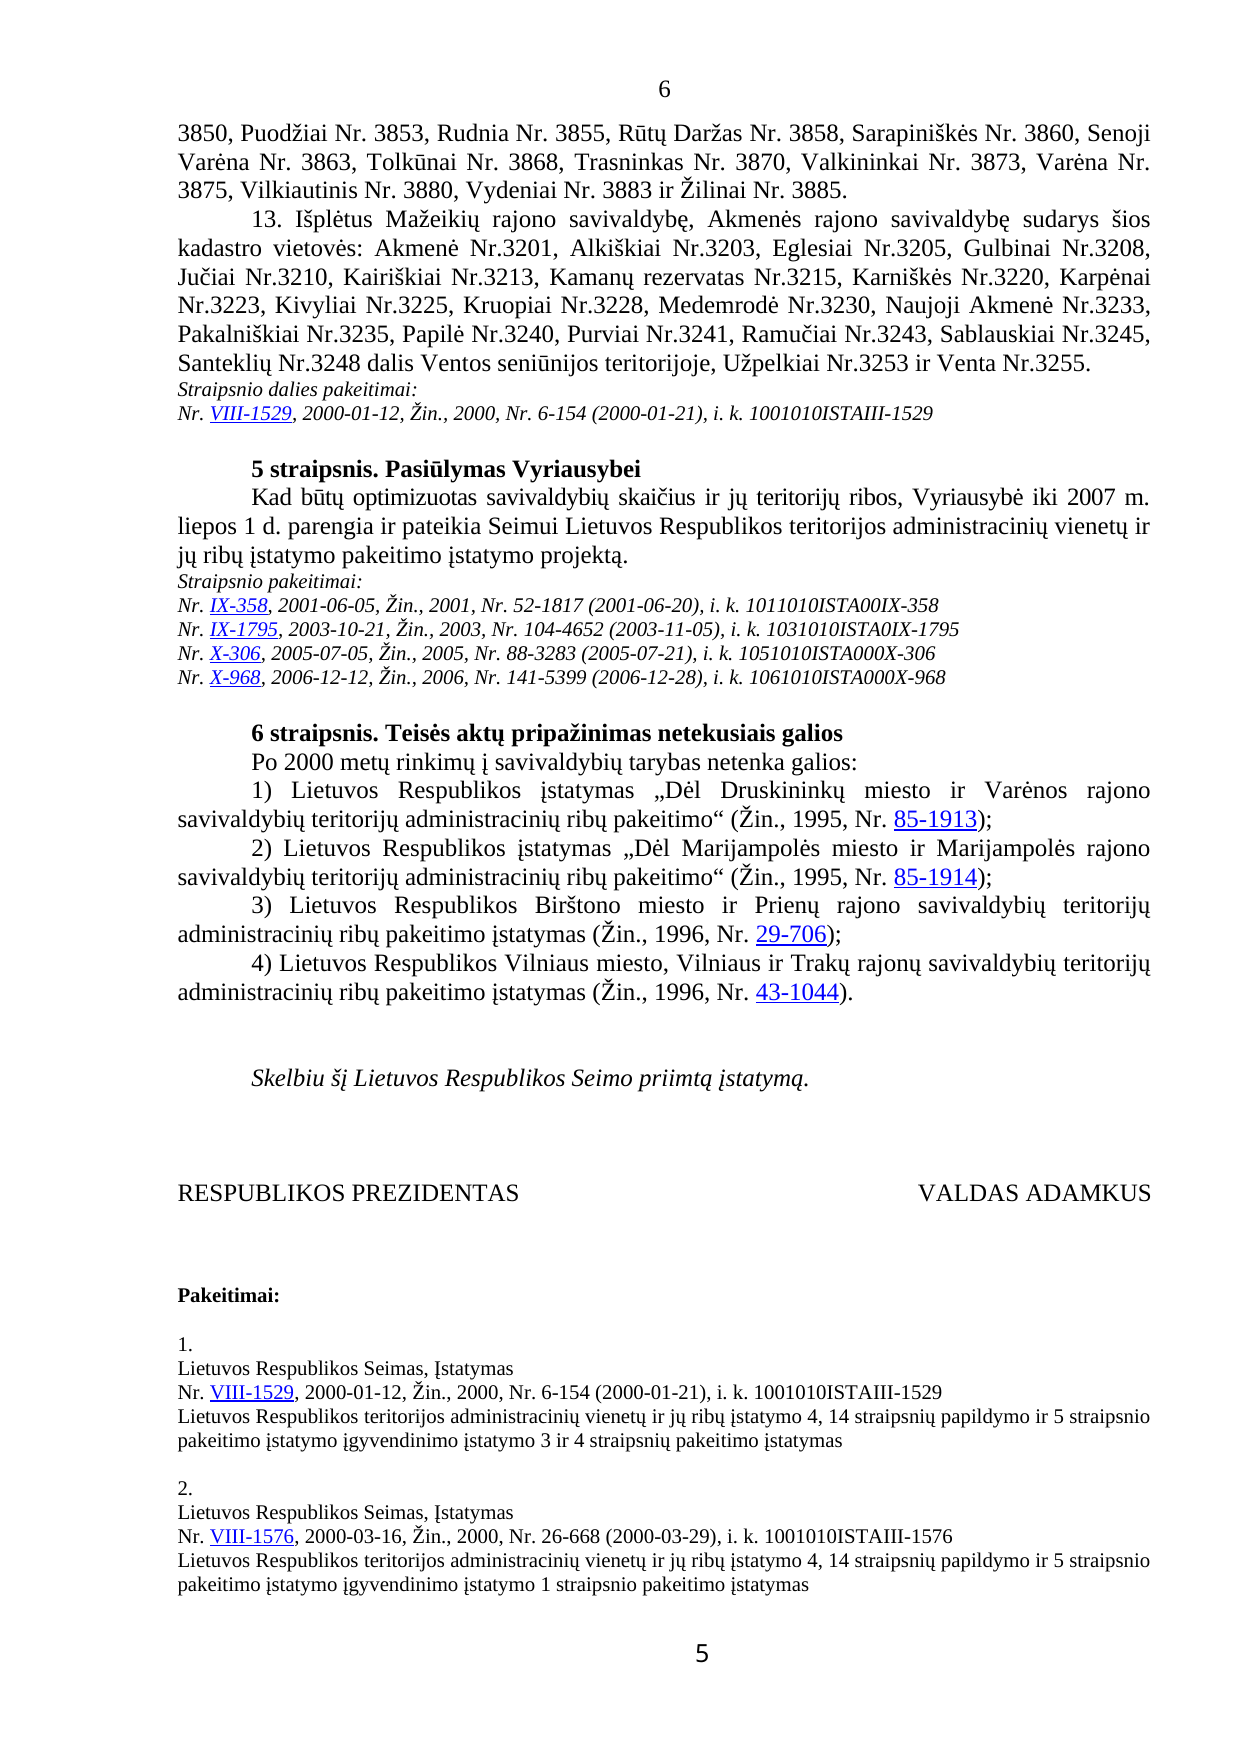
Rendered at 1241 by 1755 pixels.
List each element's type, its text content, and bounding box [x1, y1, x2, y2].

text 2. [177, 1476, 1152, 1500]
text Skelbiu šį Lietuvos Respublikos Seimo priimtą įstatymą. [177, 1063, 1152, 1092]
text Lietuvos Respublikos Seimas, Įstatymas [177, 1500, 1152, 1524]
text 1. [177, 1332, 1152, 1356]
text 3850, Puodžiai Nr. 3853, Rudnia Nr. 3855, Rūtų Daržas Nr. 3858, Sarapiniškės Nr. 3860, Senoji Varėna Nr. 3863, Tolkūnai Nr. 3868, Trasninkas Nr. 3870, Valkininkai Nr. 3873, Varėna Nr. 3875, Vilkiautinis Nr. 3880, Vydeniai Nr. 3883 ir Žilinai Nr. 3885. [177, 118, 1152, 204]
text 4) Lietuvos Respublikos Vilniaus miesto, Vilniaus ir Trakų rajonų savivaldybių teritorijų administracinių ribų pakeitimo įstatymas (Žin., 1996, Nr. 43-1044). [177, 948, 1152, 1005]
text 13. Išplėtus Mažeikių rajono savivaldybę, Akmenės rajono savivaldybę sudarys šios kadastro vietovės: Akmenė Nr.3201, Alkiškiai Nr.3203, Eglesiai Nr.3205, Gulbinai Nr.3208, Jučiai Nr.3210, Kairiškiai Nr.3213, Kamanų rezervatas Nr.3215, Karniškės Nr.3220, Karpėnai Nr.3223, Kivyliai Nr.3225, Kruopiai Nr.3228, Medemrodė Nr.3230, Naujoji Akmenė Nr.3233, Pakalniškiai Nr.3235, Papilė Nr.3240, Purviai Nr.3241, Ramučiai Nr.3243, Sablauskiai Nr.3245, Santeklių Nr.3248 dalis Ventos seniūnijos teritorijoje, Užpelkiai Nr.3253 ir Venta Nr.3255. [177, 204, 1152, 377]
text Nr. X-306, 2005-07-05, Žin., 2005, Nr. 88-3283 (2005-07-21), i. k. 1051010ISTA000X-306 [177, 641, 1152, 665]
text 3) Lietuvos Respublikos Birštono miesto ir Prienų rajono savivaldybių teritorijų administracinių ribų pakeitimo įstatymas (Žin., 1996, Nr. 29-706); [177, 890, 1152, 948]
text Lietuvos Respublikos Seimas, Įstatymas [177, 1356, 1152, 1380]
text Straipsnio pakeitimai: [177, 569, 1152, 593]
text Lietuvos Respublikos teritorijos administracinių vienetų ir jų ribų įstatymo 4, 14 straipsnių papildymo ir 5 straipsnio pakeitimo įstatymo įgyvendinimo įstatymo 1 straipsnio pakeitimo įstatymas [177, 1548, 1152, 1596]
text Kad būtų optimizuotas savivaldybių skaičius ir jų teritorijų ribos, Vyriausybė iki 2007 m. liepos 1 d. parengia ir pateikia Seimui Lietuvos Respublikos teritorijos administracinių vienetų ir jų ribų įstatymo pakeitimo įstatymo projektą. [177, 482, 1152, 569]
text 1) Lietuvos Respublikos įstatymas „Dėl Druskininkų miesto ir Varėnos rajono savivaldybių teritorijų administracinių ribų pakeitimo“ (Žin., 1995, Nr. 85-1913); [177, 775, 1152, 833]
text 5 straipsnis. Pasiūlymas Vyriausybei [177, 454, 1152, 482]
text Pakeitimai: [177, 1283, 1152, 1307]
text Nr. X-968, 2006-12-12, Žin., 2006, Nr. 141-5399 (2006-12-28), i. k. 1061010ISTA000X-968 [177, 665, 1152, 689]
text Nr. VIII-1529, 2000-01-12, Žin., 2000, Nr. 6-154 (2000-01-21), i. k. 1001010ISTAIII-1529 [177, 401, 1152, 425]
text Straipsnio dalies pakeitimai: [177, 377, 1152, 401]
text Nr. IX-358, 2001-06-05, Žin., 2001, Nr. 52-1817 (2001-06-20), i. k. 1011010ISTA00IX-358 [177, 593, 1152, 617]
text RESPUBLIKOS PREZIDENTAS VALDAS ADAMKUS [177, 1178, 1152, 1207]
text 6 straipsnis. Teisės aktų pripažinimas netekusiais galios [177, 718, 1152, 747]
text Lietuvos Respublikos teritorijos administracinių vienetų ir jų ribų įstatymo 4, 14 straipsnių papildymo ir 5 straipsnio pakeitimo įstatymo įgyvendinimo įstatymo 3 ir 4 straipsnių pakeitimo įstatymas [177, 1404, 1152, 1452]
text Nr. VIII-1576, 2000-03-16, Žin., 2000, Nr. 26-668 (2000-03-29), i. k. 1001010ISTAIII-1576 [177, 1524, 1152, 1548]
text Nr. VIII-1529, 2000-01-12, Žin., 2000, Nr. 6-154 (2000-01-21), i. k. 1001010ISTAIII-1529 [177, 1380, 1152, 1404]
text 2) Lietuvos Respublikos įstatymas „Dėl Marijampolės miesto ir Marijampolės rajono savivaldybių teritorijų administracinių ribų pakeitimo“ (Žin., 1995, Nr. 85-1914); [177, 833, 1152, 890]
text Nr. IX-1795, 2003-10-21, Žin., 2003, Nr. 104-4652 (2003-11-05), i. k. 1031010ISTA0IX-1795 [177, 617, 1152, 641]
text Po 2000 metų rinkimų į savivaldybių tarybas netenka galios: [177, 747, 1152, 775]
